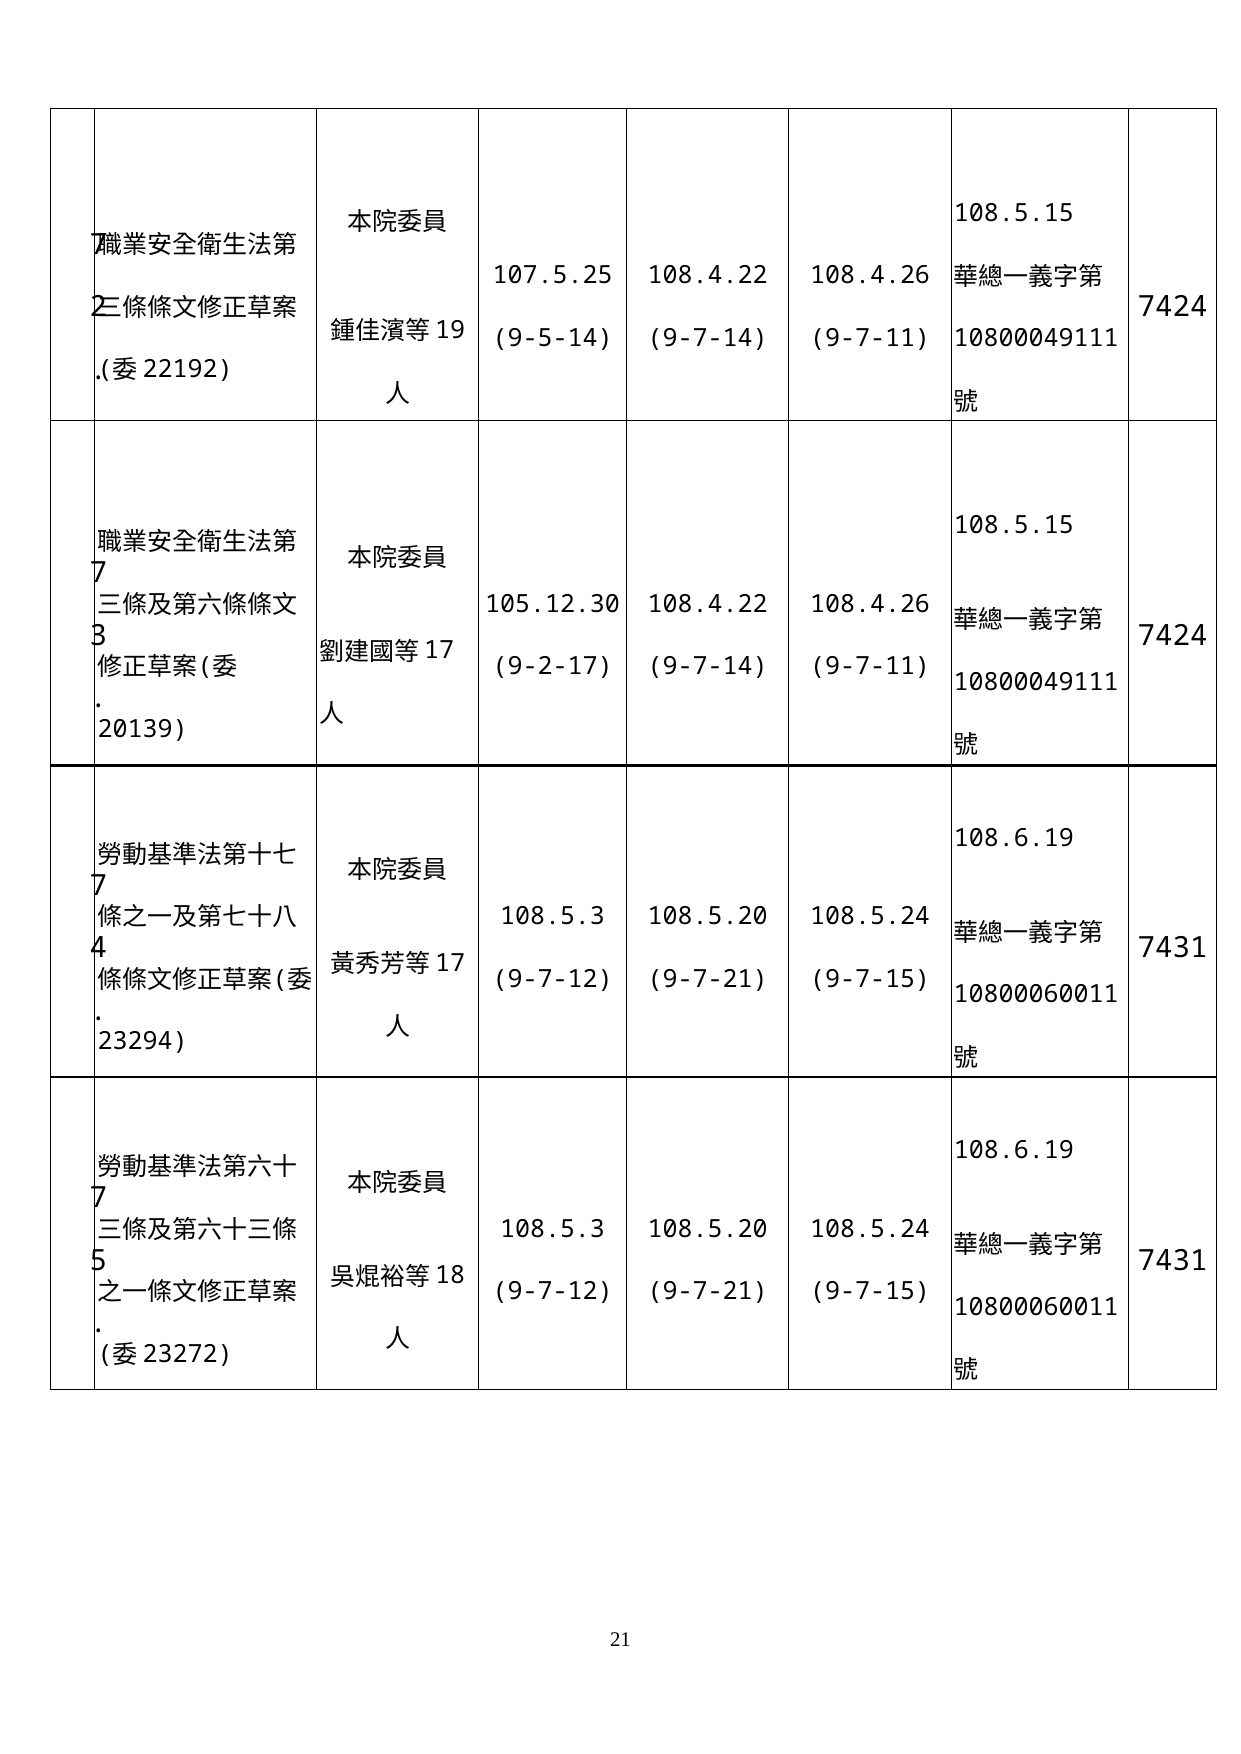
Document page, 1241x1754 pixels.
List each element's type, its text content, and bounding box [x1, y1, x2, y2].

table_cell 108.5.15 華總一義字第10800049111號 [952, 421, 1128, 764]
table_cell 108.5.3 (9-7-12) [479, 767, 626, 1076]
table_cell 7424 [1129, 421, 1216, 764]
table_cell [51, 109, 94, 420]
table_cell 7424 [1129, 109, 1216, 420]
table_cell 108.4.26 (9-7-11) [789, 109, 951, 420]
table_cell 108.5.3 (9-7-12) [479, 1078, 626, 1389]
table_cell [51, 1078, 94, 1389]
table_cell 108.4.22 (9-7-14) [627, 421, 788, 764]
table_cell [51, 767, 94, 1076]
table_cell 職業安全衛生法第三條及第六條條文修正草案(委20139) [95, 421, 316, 764]
table_cell 108.5.20 (9-7-21) [627, 767, 788, 1076]
table_cell 本院委員 鍾佳濱等19人 [317, 109, 478, 420]
table_cell 7431 [1129, 767, 1216, 1076]
table_cell 107.5.25 (9-5-14) [479, 109, 626, 420]
table_cell 勞動基準法第六十三條及第六十三條之一條文修正草案(委23272) [95, 1078, 316, 1389]
table_cell 108.6.19 華總一義字第10800060011號 [952, 767, 1128, 1076]
table_cell [51, 421, 94, 764]
table_cell 本院委員 劉建國等17人 [317, 421, 478, 764]
table_cell 108.5.24 (9-7-15) [789, 767, 951, 1076]
table_cell 108.5.15 華總一義字第10800049111號 [952, 109, 1128, 420]
table_cell 本院委員 黃秀芳等17人 [317, 767, 478, 1076]
table_cell 職業安全衛生法第三條條文修正草案(委22192) [95, 109, 316, 420]
table_cell 本院委員 吳焜裕等18人 [317, 1078, 478, 1389]
table_cell 108.4.22 (9-7-14) [627, 109, 788, 420]
table_cell 勞動基準法第十七條之一及第七十八條條文修正草案(委23294) [95, 767, 316, 1076]
table_cell 105.12.30 (9-2-17) [479, 421, 626, 764]
table_cell 7431 [1129, 1078, 1216, 1389]
table_cell 108.6.19 華總一義字第10800060011號 [952, 1078, 1128, 1389]
table_cell 108.5.20 (9-7-21) [627, 1078, 788, 1389]
table_cell 108.4.26 (9-7-11) [789, 421, 951, 764]
table_cell 108.5.24 (9-7-15) [789, 1078, 951, 1389]
